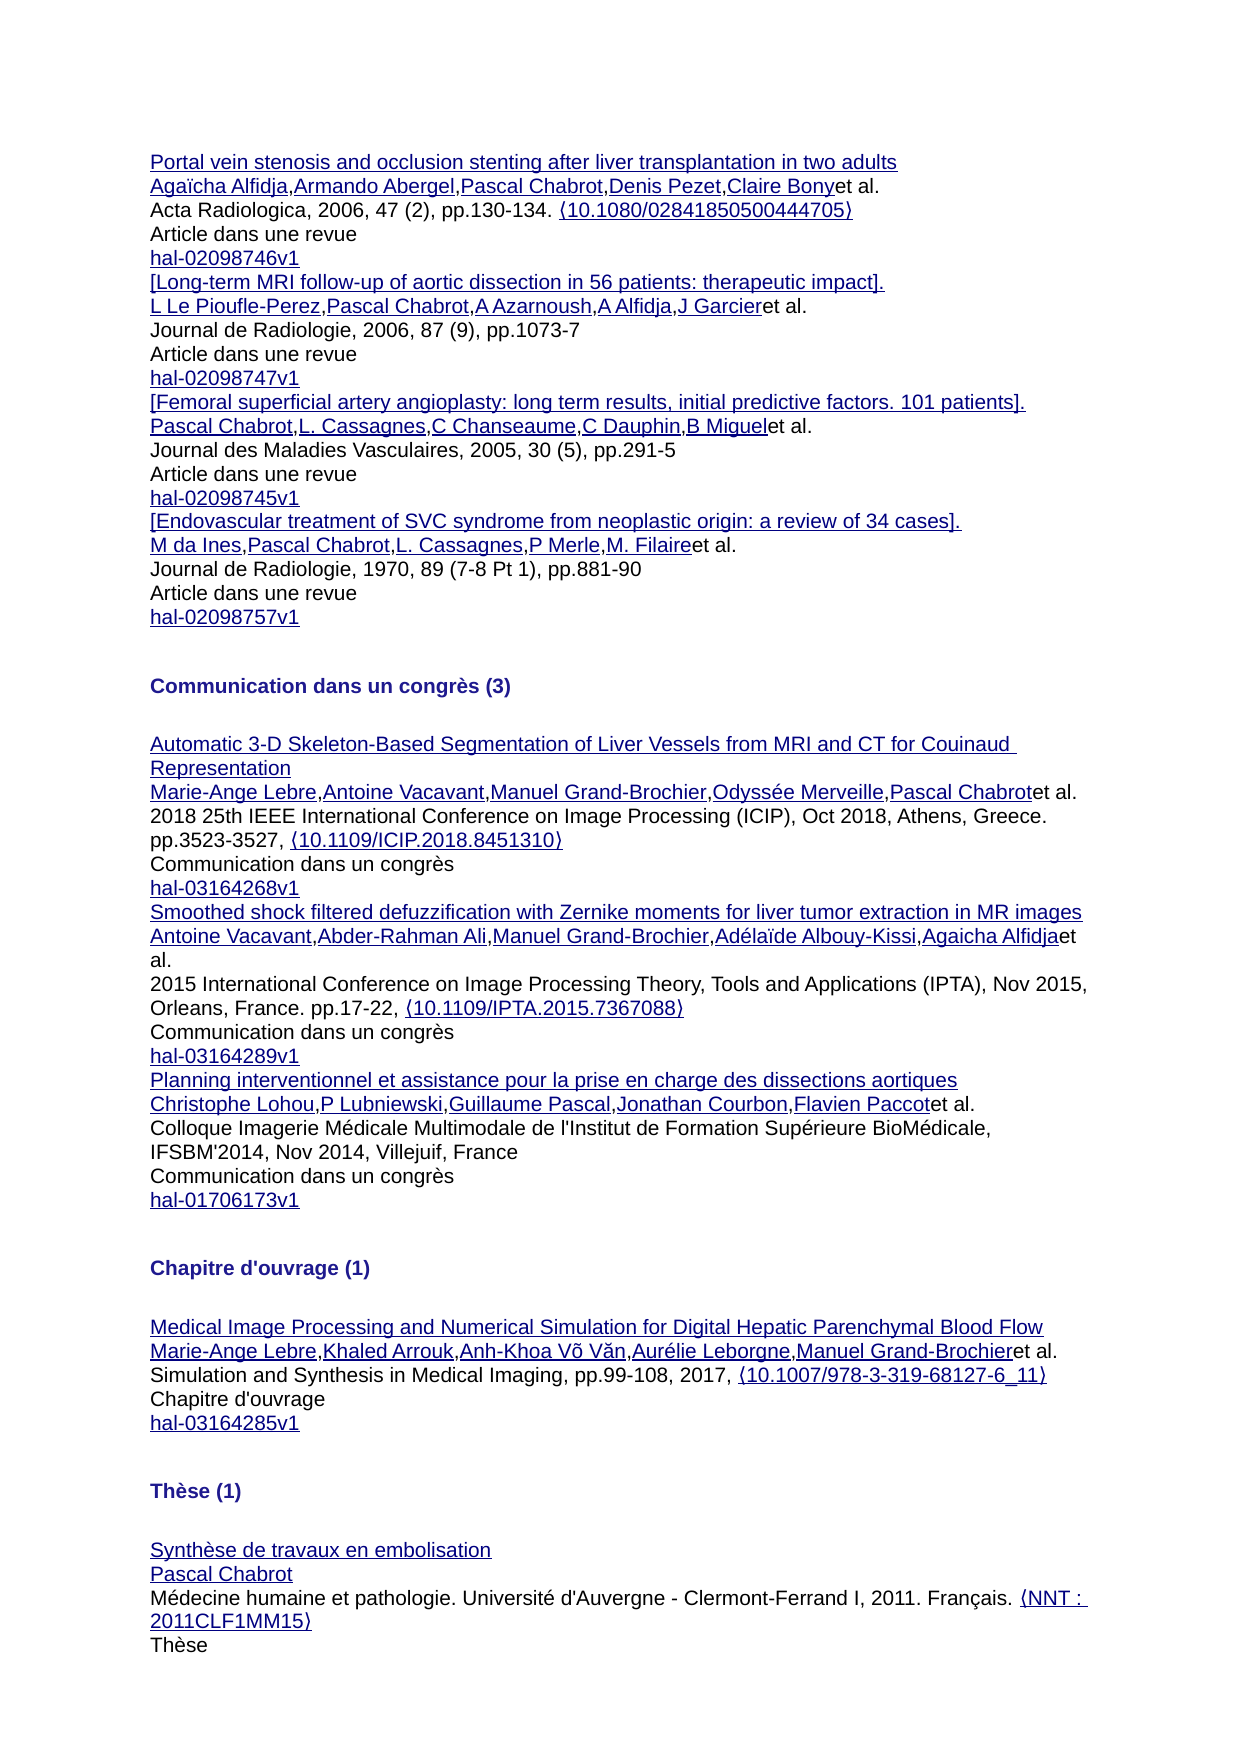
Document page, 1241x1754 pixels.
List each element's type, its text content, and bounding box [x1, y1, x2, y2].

subtitle Chapitre d'ouvrage (1) [150, 1256, 1090, 1280]
table_cell Planning interventionnel et assistance pour la prise en charge des dissections aortiques Christophe Lohou,P Lubniewski,Guillaume Pascal,Jonathan Courbon,Flavien Paccotet al. Colloque Imagerie Médicale Multimodale de l'Institut de Formation Supérieure BioMédicale, IFSBM'2014, Nov 2014, Villejuif, France Communication dans un congrès hal-01706173v1 [150, 1068, 1090, 1211]
table_cell Portal vein stenosis and occlusion stenting after liver transplantation in two adults Agaïcha Alfidja,Armando Abergel,Pascal Chabrot,Denis Pezet,Claire Bonyet al. Acta Radiologica, 2006, 47 (2), pp.130-134. ⟨10.1080/02841850500444705⟩ Article dans une revue hal-02098746v1 [150, 150, 1090, 270]
subtitle Communication dans un congrès (3) [150, 674, 1090, 698]
table_header Medical Image Processing and Numerical Simulation for Digital Hepatic Parenchymal Blood Flow Marie-Ange Lebre,Khaled Arrouk,Anh-Khoa Võ Văn,Aurélie Leborgne,Manuel Grand-Brochieret al. Simulation and Synthesis in Medical Imaging, pp.99-108, 2017, ⟨10.1007/978-3-319-68127-6_11⟩ Chapitre d'ouvrage hal-03164285v1 [150, 1315, 1090, 1434]
subtitle Thèse (1) [150, 1479, 1090, 1503]
table_cell [Long-term MRI follow-up of aortic dissection in 56 patients: therapeutic impact]. L Le Pioufle-Perez,Pascal Chabrot,A Azarnoush,A Alfidja,J Garcieret al. Journal de Radiologie, 2006, 87 (9), pp.1073-7 Article dans une revue hal-02098747v1 [150, 270, 1090, 389]
table_cell [Endovascular treatment of SVC syndrome from neoplastic origin: a review of 34 cases]. M da Ines,Pascal Chabrot,L. Cassagnes,P Merle,M. Filaireet al. Journal de Radiologie, 1970, 89 (7-8 Pt 1), pp.881-90 Article dans une revue hal-02098757v1 [150, 509, 1090, 629]
table_header Automatic 3-D Skeleton-Based Segmentation of Liver Vessels from MRI and CT for Couinaud Representation Marie-Ange Lebre,Antoine Vacavant,Manuel Grand-Brochier,Odyssée Merveille,Pascal Chabrotet al. 2018 25th IEEE International Conference on Image Processing (ICIP), Oct 2018, Athens, Greece. pp.3523-3527, ⟨10.1109/ICIP.2018.8451310⟩ Communication dans un congrès hal-03164268v1 [150, 732, 1090, 900]
table_cell [Femoral superficial artery angioplasty: long term results, initial predictive factors. 101 patients]. Pascal Chabrot,L. Cassagnes,C Chanseaume,C Dauphin,B Miguelet al. Journal des Maladies Vasculaires, 2005, 30 (5), pp.291-5 Article dans une revue hal-02098745v1 [150, 390, 1090, 509]
table_cell Smoothed shock filtered defuzzification with Zernike moments for liver tumor extraction in MR images Antoine Vacavant,Abder-Rahman Ali,Manuel Grand-Brochier,Adélaïde Albouy-Kissi,Agaicha Alfidjaet al. 2015 International Conference on Image Processing Theory, Tools and Applications (IPTA), Nov 2015, Orleans, France. pp.17-22, ⟨10.1109/IPTA.2015.7367088⟩ Communication dans un congrès hal-03164289v1 [150, 900, 1090, 1068]
table_header Synthèse de travaux en embolisation Pascal Chabrot Médecine humaine et pathologie. Université d'Auvergne - Clermont-Ferrand I, 2011. Français. ⟨NNT : 2011CLF1MM15⟩ Thèse [150, 1538, 1090, 1657]
